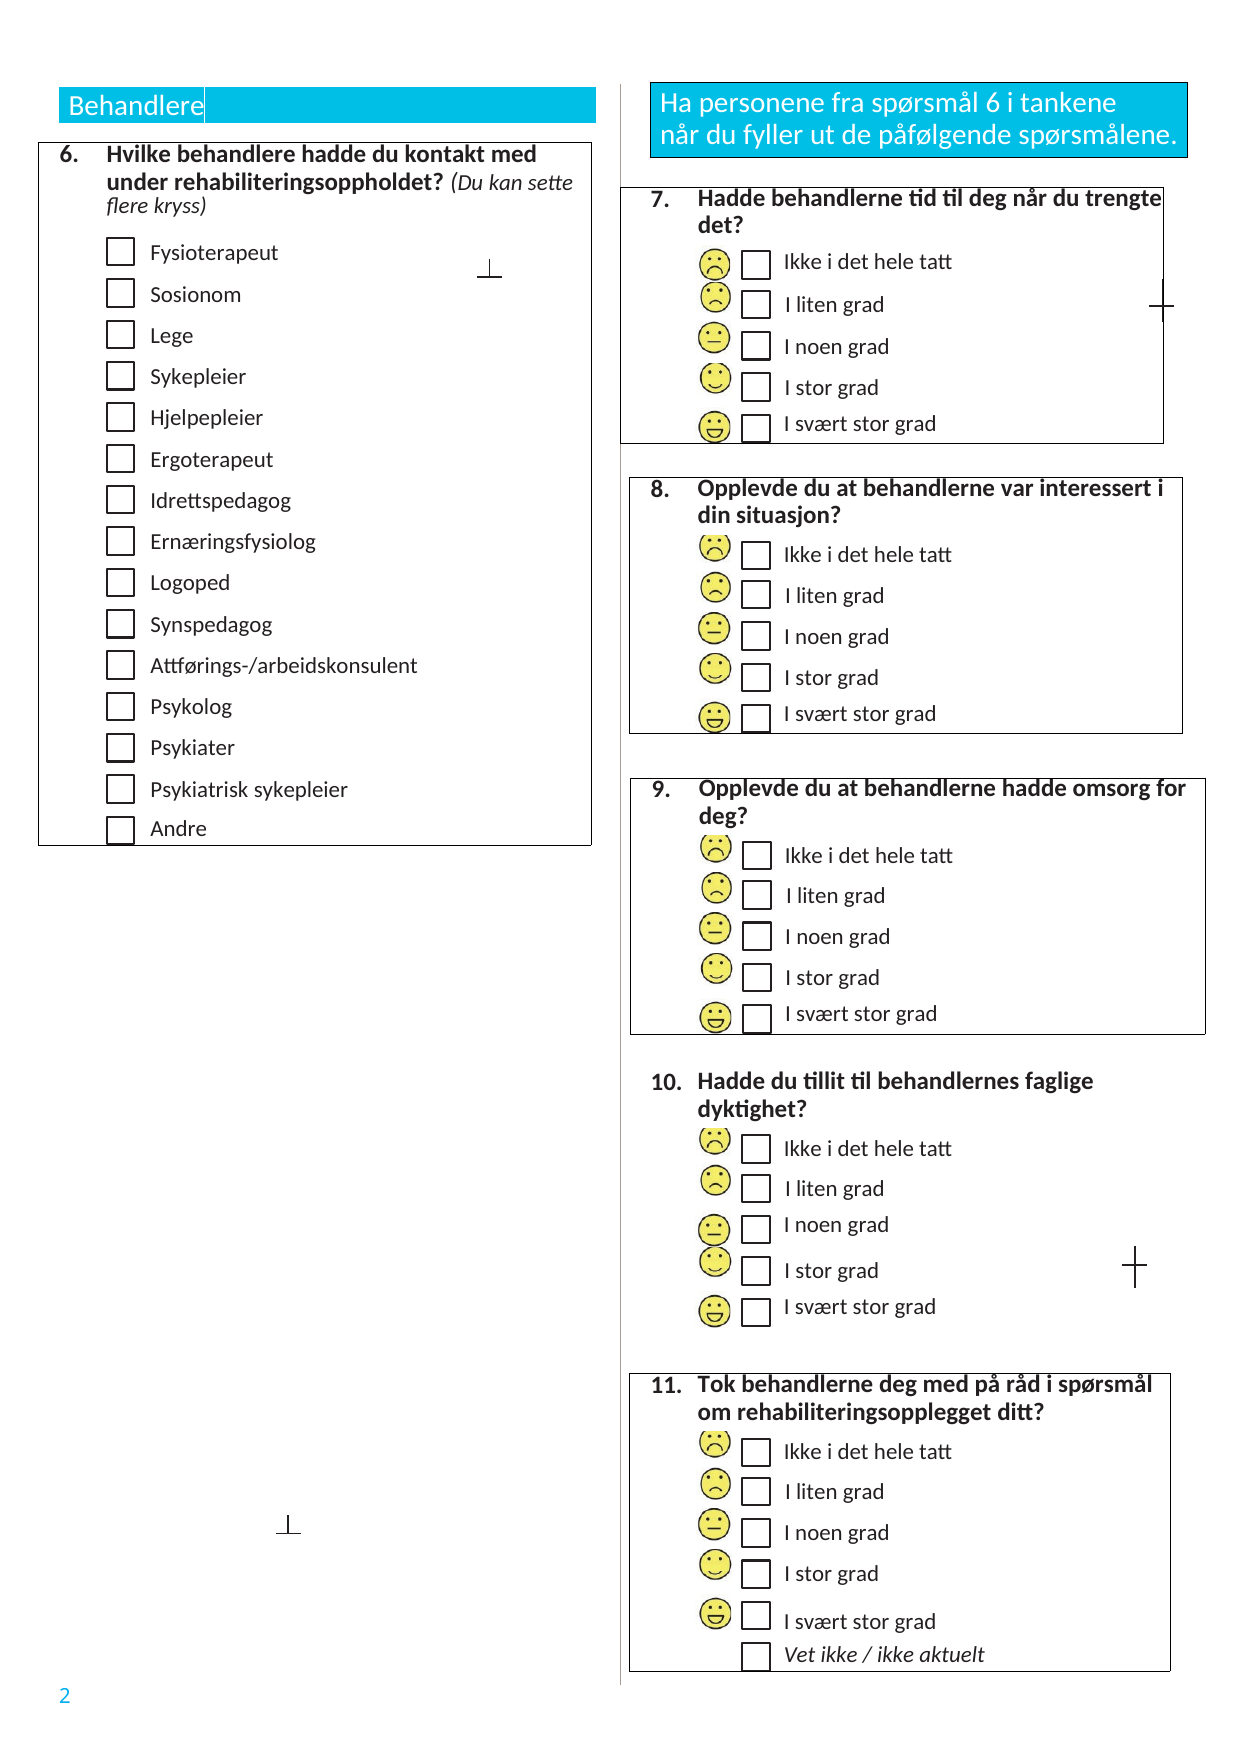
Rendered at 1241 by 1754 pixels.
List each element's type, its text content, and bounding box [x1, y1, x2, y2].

table_cell Ergoterapeut [93, 440, 591, 481]
table_cell I stor grad [684, 653, 1182, 694]
text 2 [59, 1379, 1217, 1710]
table_cell [630, 535, 684, 572]
table_cell Hjelpepleier [93, 399, 591, 440]
table_cell [39, 564, 93, 605]
picture [695, 1128, 731, 1156]
text [621, 87, 650, 123]
table_header Opplevde du at behandlerne hadde omsorg for deg? [685, 779, 1205, 835]
table_cell Ikke i det hele tatt [684, 535, 1182, 572]
table_cell I noen grad [690, 1205, 1135, 1246]
table_header 8. [630, 478, 684, 535]
table_header 7. [621, 188, 684, 250]
table_header Opplevde du at behandlerne var interessert i din situasjon? [684, 478, 1182, 535]
text [1188, 87, 1217, 123]
table_cell Sykepleier [93, 358, 591, 399]
text Behandlere [58, 87, 620, 123]
table_cell [39, 729, 93, 770]
table_cell [630, 653, 684, 694]
text Ha personene fra spørsmål 6 i tankene [660, 86, 1187, 119]
picture [696, 612, 732, 645]
table_cell Ikke i det hele tatt [690, 1128, 1135, 1165]
table_cell Psykiatrisk sykepleier [93, 770, 591, 811]
picture [696, 571, 733, 603]
table_cell Lege [93, 316, 591, 358]
table_cell [630, 572, 684, 612]
table_cell Sosionom [93, 275, 591, 316]
table_cell I noen grad [685, 912, 1205, 953]
table_cell [630, 1165, 690, 1205]
table_cell [39, 399, 93, 440]
picture [696, 835, 732, 864]
table_cell [39, 770, 93, 811]
table_cell I liten grad [690, 1165, 1135, 1205]
table_cell [631, 912, 685, 953]
table_header 6. [39, 143, 93, 220]
picture [695, 1210, 733, 1279]
table_cell I svært stor grad [684, 404, 1163, 443]
table_cell I liten grad [684, 279, 1162, 322]
table_cell I svært stor grad [684, 695, 1182, 733]
table_cell [621, 363, 684, 404]
picture [694, 1291, 731, 1328]
table_cell [621, 404, 684, 443]
table_cell I liten grad [685, 872, 1205, 912]
text når du fyller ut de påfølgende spørsmålene. [660, 119, 1187, 151]
table_cell Ikke i det hele tatt [685, 835, 1205, 872]
table_header 9. [631, 779, 685, 835]
table_cell Andre [93, 811, 591, 844]
table_cell Ernæringsfysiolog [93, 523, 591, 564]
table_cell [630, 1288, 690, 1326]
table_cell [630, 1128, 690, 1165]
picture [697, 912, 733, 945]
picture [695, 245, 733, 313]
picture [697, 363, 733, 396]
table_header 10. [630, 1070, 690, 1128]
table_cell I liten grad [684, 572, 1182, 612]
table_cell Ikke i det hele tatt [731, 250, 1163, 279]
table_cell [39, 688, 93, 729]
table_header Hadde behandlerne tid til deg når du trengte det? [684, 188, 1163, 250]
table_cell [630, 1205, 690, 1246]
table_cell [39, 811, 93, 844]
table_cell [621, 322, 684, 363]
table_cell I stor grad [685, 954, 1205, 995]
table_cell [630, 695, 684, 733]
table_cell [630, 612, 684, 653]
picture [695, 535, 731, 563]
picture [697, 872, 734, 904]
table_cell [39, 275, 93, 316]
picture [696, 1164, 733, 1196]
table_cell I noen grad [684, 322, 1163, 363]
table_cell Psykolog [93, 688, 591, 729]
table_cell [631, 872, 685, 912]
picture [697, 653, 733, 686]
table_header 11. [630, 1374, 690, 1379]
table_cell Fysioterapeut [93, 220, 591, 275]
table_cell I noen grad [684, 612, 1182, 653]
table_cell [39, 220, 93, 275]
table_cell Idrettspedagog [93, 481, 591, 523]
table_cell [39, 440, 93, 481]
table_cell Logoped [93, 564, 591, 605]
table_header Hadde du tillit til behandlernes faglige dyktighet? [690, 1070, 1135, 1128]
table_cell [39, 316, 93, 358]
table_cell I svært stor grad [690, 1288, 1135, 1326]
table_header Hvilke behandlere hadde du kontakt med under rehabiliteringsoppholdet? (Du kan sette flere kryss) [93, 143, 591, 220]
table_cell [39, 646, 93, 688]
table_cell [631, 954, 685, 995]
table_cell Synspedagog [93, 605, 591, 646]
table_cell I stor grad [690, 1246, 1134, 1288]
table_cell [621, 279, 684, 322]
table_cell [39, 358, 93, 399]
picture [698, 953, 734, 986]
table_cell [631, 995, 685, 1033]
table_cell [621, 250, 684, 279]
table_cell I svært stor grad [685, 995, 1205, 1033]
table_cell I stor grad [684, 363, 1163, 404]
picture [696, 321, 732, 354]
table_cell [631, 835, 685, 872]
table_cell Psykiater [93, 729, 591, 770]
table_cell [39, 605, 93, 646]
table_cell [630, 1246, 690, 1288]
table_cell Attførings-/arbeidskonsulent [93, 646, 591, 688]
table_cell [39, 481, 93, 523]
table_cell [39, 523, 93, 564]
